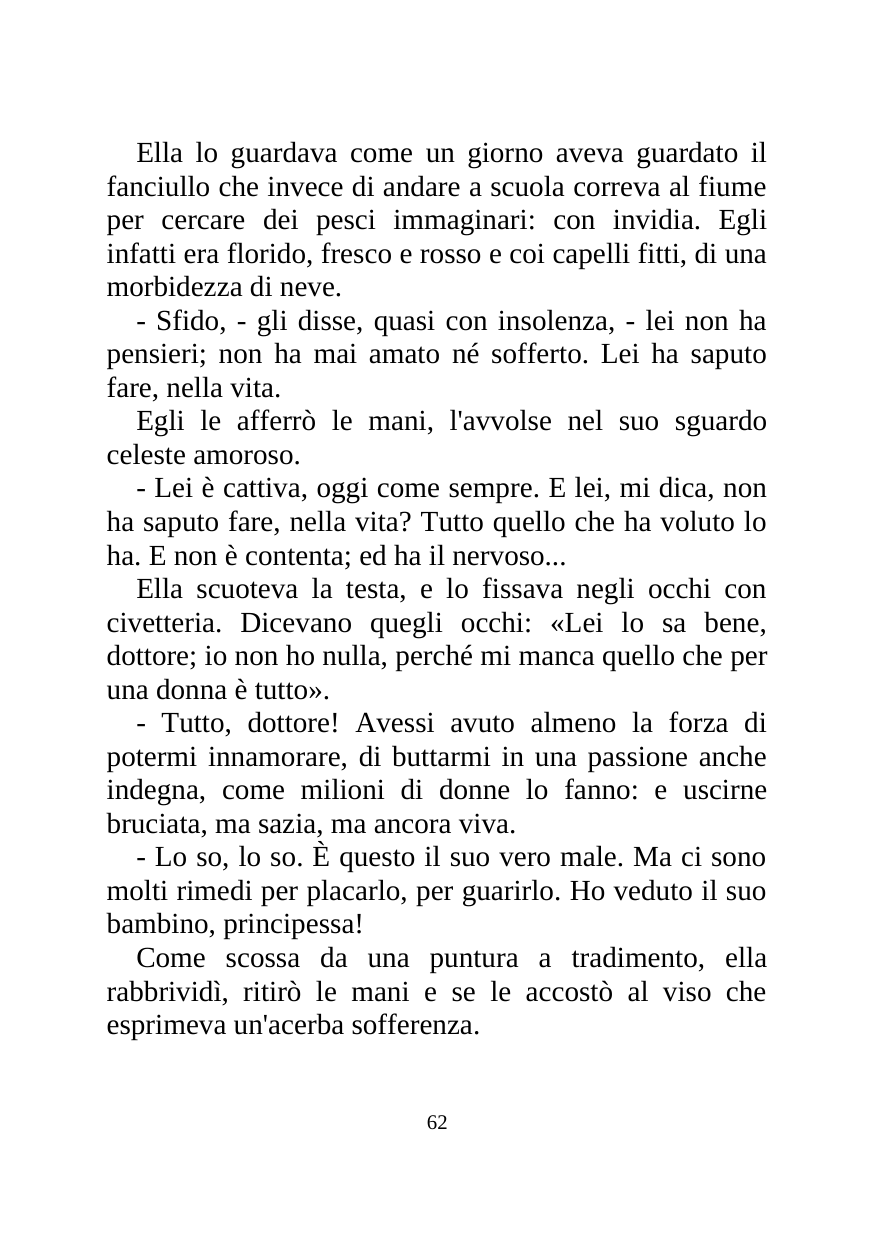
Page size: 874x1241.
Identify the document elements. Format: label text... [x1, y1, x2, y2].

text Ella scuoteva la testa, e lo fissava negli occhi con civetteria. Dicevano quegli occhi: «Lei lo sa bene, dottore; io non ho nulla, perché mi manca quello che per una donna è tutto». [106, 571, 768, 705]
text - Lei è cattiva, oggi come sempre. E lei, mi dica, non ha saputo fare, nella vita? Tutto quello che ha voluto lo ha. E non è contenta; ed ha il nervoso... [106, 471, 768, 571]
text - Sfido, - gli disse, quasi con insolenza, - lei non ha pensieri; non ha mai amato né sofferto. Lei ha saputo fare, nella vita. [106, 303, 768, 403]
text Egli le afferrò le mani, l'avvolse nel suo sguardo celeste amoroso. [106, 403, 768, 471]
text - Tutto, dottore! Avessi avuto almeno la forza di potermi innamorare, di buttarmi in una passione anche indegna, come milioni di donne lo fanno: e uscirne bruciata, ma sazia, ma ancora viva. [106, 705, 768, 839]
text Come scossa da una puntura a tradimento, ella rabbrividì, ritirò le mani e se le accostò al viso che esprimeva un'acerba sofferenza. [106, 940, 768, 1041]
text Ella lo guardava come un giorno aveva guardato il fanciullo che invece di andare a scuola correva al fiume per cercare dei pesci immaginari: con invidia. Egli infatti era florido, fresco e rosso e coi capelli fitti, di una morbidezza di neve. [106, 135, 768, 303]
text - Lo so, lo so. È questo il suo vero male. Ma ci sono molti rimedi per placarlo, per guarirlo. Ho veduto il suo bambino, principessa! [106, 839, 768, 940]
